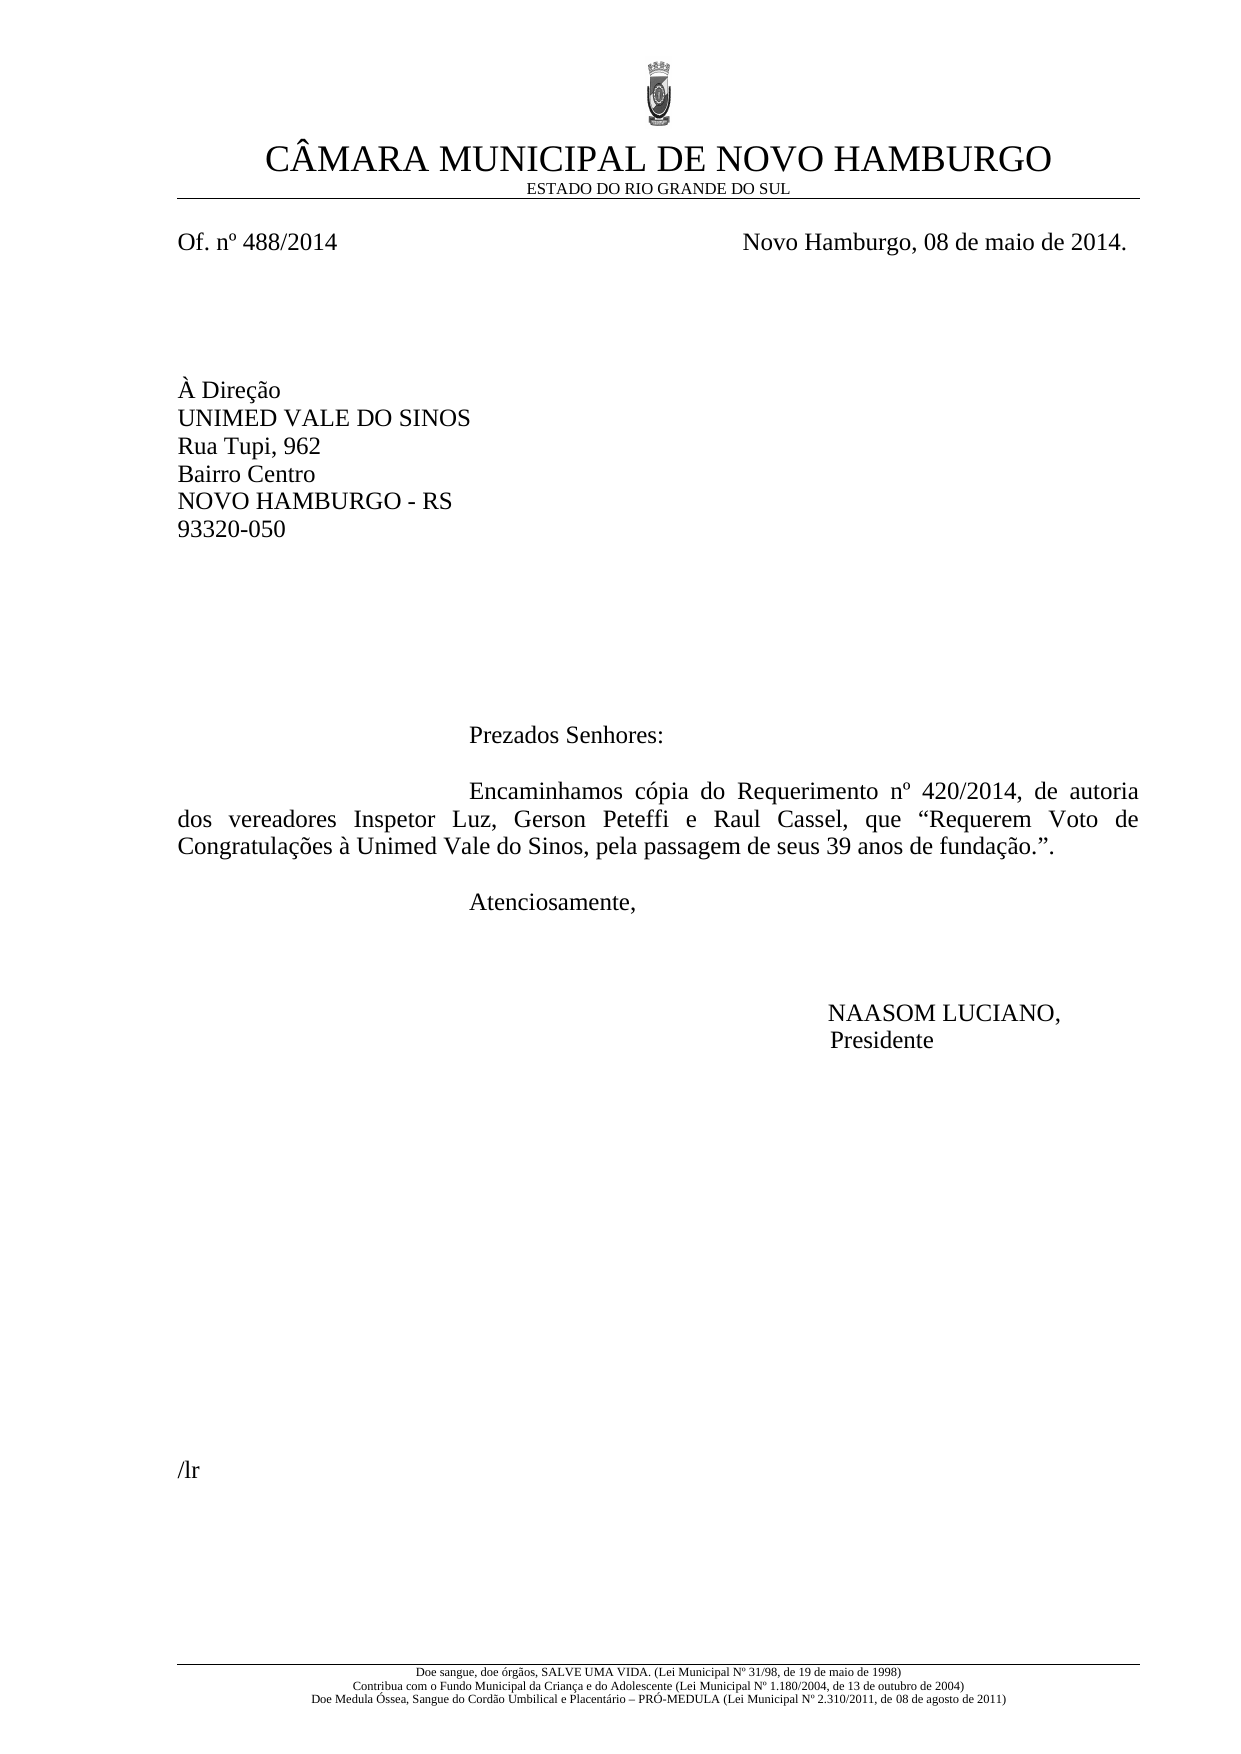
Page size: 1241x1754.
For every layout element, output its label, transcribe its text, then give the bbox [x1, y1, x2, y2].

text NOVO HAMBURGO - RS [177, 487, 1140, 515]
text Presidente [823, 1026, 1140, 1054]
text Of. nº 488/2014 Novo Hamburgo, 08 de maio de 2014. [177, 228, 1140, 256]
text Bairro Centro [177, 460, 1140, 487]
text UNIMED VALE DO SINOS [177, 404, 1140, 432]
text /lr [177, 1456, 1140, 1484]
text NAASOM LUCIANO, [828, 999, 1140, 1026]
text 93320-050 [177, 515, 1140, 543]
text Atenciosamente, [177, 888, 1140, 916]
text Rua Tupi, 962 [177, 432, 1140, 460]
text À Direção [177, 377, 1140, 404]
text Encaminhamos cópia do Requerimento nº 420/2014, de autoria dos vereadores Inspetor Luz, Gerson Peteffi e Raul Cassel, que “Requerem Voto de Congratulações à Unimed Vale do Sinos, pela passagem de seus 39 anos de fundação.”. [177, 777, 1140, 860]
text Prezados Senhores: [177, 722, 1140, 749]
